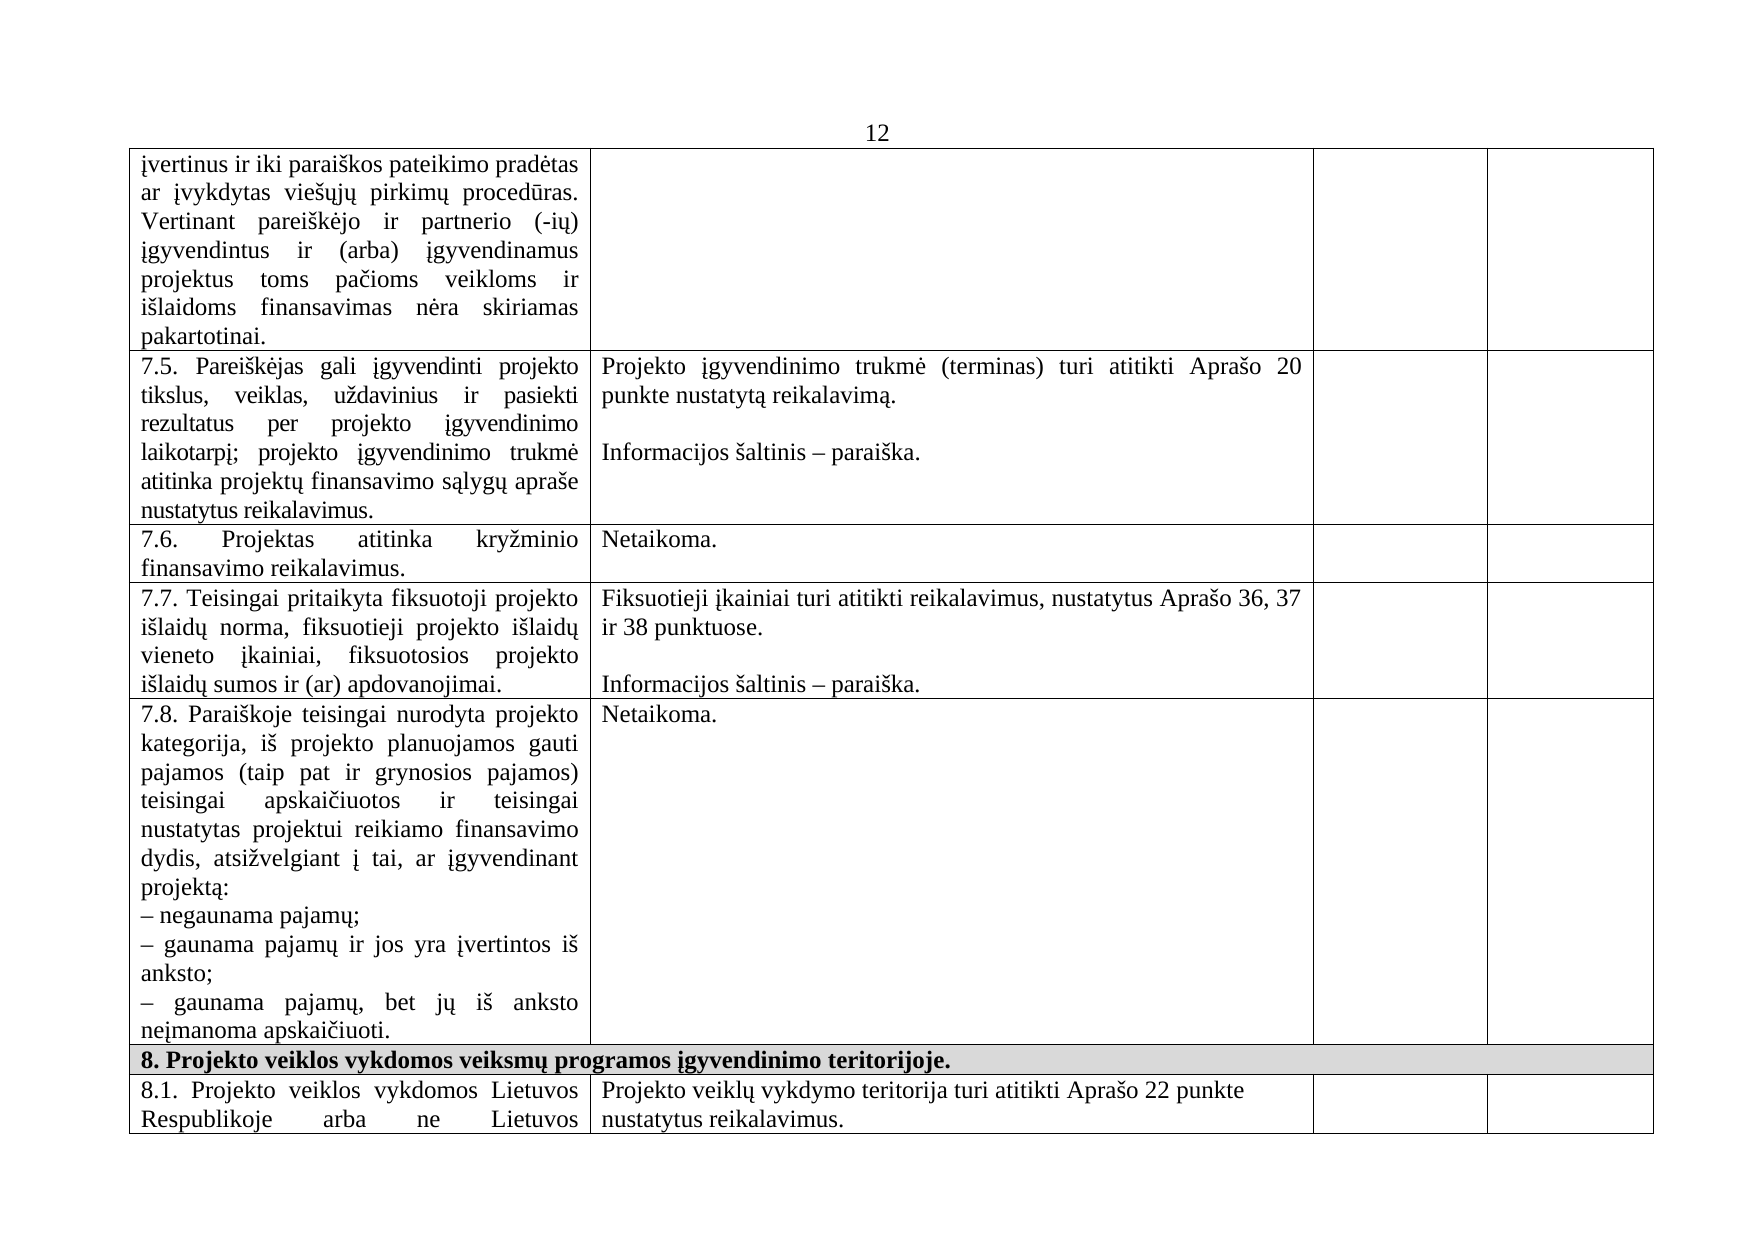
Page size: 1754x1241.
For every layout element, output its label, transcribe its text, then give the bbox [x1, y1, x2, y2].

table_cell 8.1. Projekto veiklos vykdomos Lietuvos Respublikoje arba ne Lietuvos [130, 1075, 590, 1132]
table_cell [1314, 699, 1487, 1044]
table_cell Projekto įgyvendinimo trukmė (terminas) turi atitikti Aprašo 20 punkte nustatytą reikalavimą. Informacijos šaltinis – paraiška. [591, 351, 1313, 523]
table_cell 7.7. Teisingai pritaikyta fiksuotoji projekto išlaidų norma, fiksuotieji projekto išlaidų vieneto įkainiai, fiksuotosios projekto išlaidų sumos ir (ar) apdovanojimai. [130, 583, 590, 698]
table_cell Projekto veiklų vykdymo teritorija turi atitikti Aprašo 22 punkte nustatytus reikalavimus. [591, 1075, 1313, 1132]
table_cell [1488, 583, 1653, 698]
table_cell [591, 149, 1313, 350]
table_cell [1488, 149, 1653, 350]
table_cell Netaikoma. [591, 525, 1313, 582]
table_cell [1488, 699, 1653, 1044]
table_cell 7.5. Pareiškėjas gali įgyvendinti projekto tikslus, veiklas, uždavinius ir pasiekti rezultatus per projekto įgyvendinimo laikotarpį; projekto įgyvendinimo trukmė atitinka projektų finansavimo sąlygų apraše nustatytus reikalavimus. [130, 351, 590, 523]
table_cell Fiksuotieji įkainiai turi atitikti reikalavimus, nustatytus Aprašo 36, 37 ir 38 punktuose. Informacijos šaltinis – paraiška. [591, 583, 1313, 698]
table_cell [1314, 351, 1487, 523]
table_cell 8. Projekto veiklos vykdomos veiksmų programos įgyvendinimo teritorijoje. [130, 1045, 1653, 1074]
table_cell [1314, 525, 1487, 582]
table_cell [1314, 583, 1487, 698]
table_cell Netaikoma. [591, 699, 1313, 1044]
table_cell [1314, 1075, 1487, 1132]
table_cell 7.6. Projektas atitinka kryžminio finansavimo reikalavimus. [130, 525, 590, 582]
table_cell [1488, 525, 1653, 582]
table_cell [1314, 149, 1487, 350]
table_cell [1488, 1075, 1653, 1132]
table_cell 7.8. Paraiškoje teisingai nurodyta projekto kategorija, iš projekto planuojamos gauti pajamos (taip pat ir grynosios pajamos) teisingai apskaičiuotos ir teisingai nustatytas projektui reikiamo finansavimo dydis, atsižvelgiant į tai, ar įgyvendinant projektą: – negaunama pajamų; – gaunama pajamų ir jos yra įvertintos iš anksto; – gaunama pajamų, bet jų iš anksto neįmanoma apskaičiuoti. [130, 699, 590, 1044]
table_cell įvertinus ir iki paraiškos pateikimo pradėtas ar įvykdytas viešųjų pirkimų procedūras. Vertinant pareiškėjo ir partnerio (-ių) įgyvendintus ir (arba) įgyvendinamus projektus toms pačioms veikloms ir išlaidoms finansavimas nėra skiriamas pakartotinai. [130, 149, 590, 350]
table_cell [1488, 351, 1653, 523]
